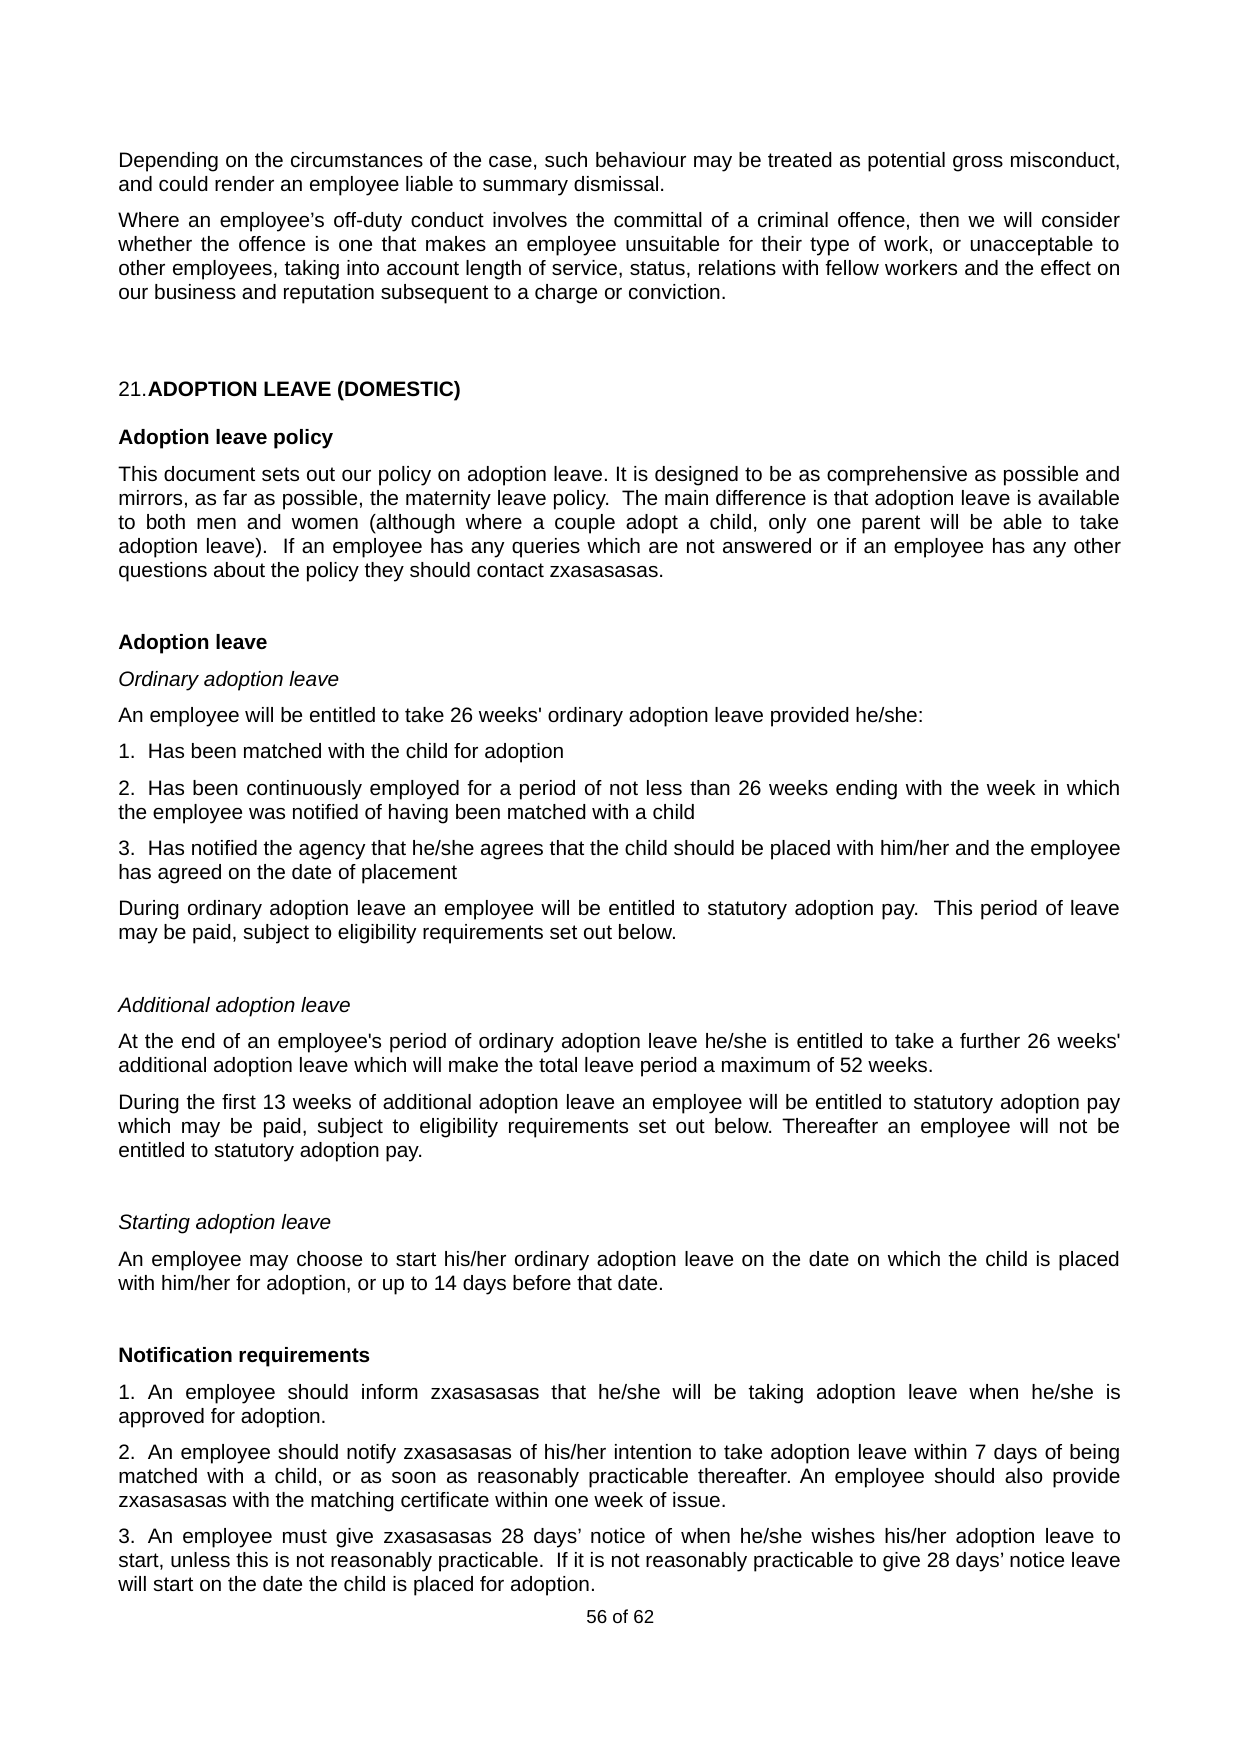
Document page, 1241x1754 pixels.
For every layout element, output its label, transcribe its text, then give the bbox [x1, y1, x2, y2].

text Depending on the circumstances of the case, such behaviour may be treated as potential gross misconduct, and could render an employee liable to summary dismissal. [118, 148, 1122, 196]
text 3. An employee must give zxasasasas 28 days’ notice of when he/she wishes his/her adoption leave to start, unless this is not reasonably practicable. If it is not reasonably practicable to give 28 days’ notice leave will start on the date the child is placed for adoption. [118, 1524, 1122, 1596]
text 3. Has notified the agency that he/she agrees that the child should be placed with him/her and the employee has agreed on the date of placement [118, 836, 1122, 884]
text This document sets out our policy on adoption leave. It is designed to be as comprehensive as possible and mirrors, as far as possible, the maternity leave policy. The main difference is that adoption leave is available to both men and women (although where a couple adopt a child, only one parent will be able to take adoption leave). If an employee has any queries which are not answered or if an employee has any other questions about the policy they should contact zxasasasas. [118, 462, 1122, 581]
text 2. An employee should notify zxasasasas of his/her intention to take adoption leave within 7 days of being matched with a child, or as soon as reasonably practicable thereafter. An employee should also provide zxasasasas with the matching certificate within one week of issue. [118, 1440, 1122, 1512]
text At the end of an employee's period of ordinary adoption leave he/she is entitled to take a further 26 weeks' additional adoption leave which will make the total leave period a maximum of 52 weeks. [118, 1029, 1122, 1077]
text During the first 13 weeks of additional adoption leave an employee will be entitled to statutory adoption pay which may be paid, subject to eligibility requirements set out below. Thereafter an employee will not be entitled to statutory adoption pay. [118, 1089, 1122, 1161]
text Starting adoption leave [118, 1210, 1122, 1234]
text An employee may choose to start his/her ordinary adoption leave on the date on which the child is placed with him/her for adoption, or up to 14 days before that date. [118, 1246, 1122, 1294]
text An employee will be entitled to take 26 weeks' ordinary adoption leave provided he/she: [118, 703, 1122, 727]
text Adoption leave [118, 630, 1122, 654]
text During ordinary adoption leave an employee will be entitled to statutory adoption pay. This period of leave may be paid, subject to eligibility requirements set out below. [118, 896, 1122, 944]
text Adoption leave policy [118, 425, 1122, 449]
subtitle ADOPTION LEAVE (DOMESTIC) [118, 377, 1122, 425]
text 1. An employee should inform zxasasasas that he/she will be taking adoption leave when he/she is approved for adoption. [118, 1379, 1122, 1427]
text Ordinary adoption leave [118, 666, 1122, 690]
text Notification requirements [118, 1343, 1122, 1367]
text 1. Has been matched with the child for adoption [118, 739, 1122, 763]
text Where an employee’s off-duty conduct involves the committal of a criminal offence, then we will consider whether the offence is one that makes an employee unsuitable for their type of work, or unacceptable to other employees, taking into account length of service, status, relations with fellow workers and the effect on our business and reputation subsequent to a charge or conviction. [118, 208, 1122, 304]
text 2. Has been continuously employed for a period of not less than 26 weeks ending with the week in which the employee was notified of having been matched with a child [118, 776, 1122, 823]
text Additional adoption leave [118, 993, 1122, 1017]
